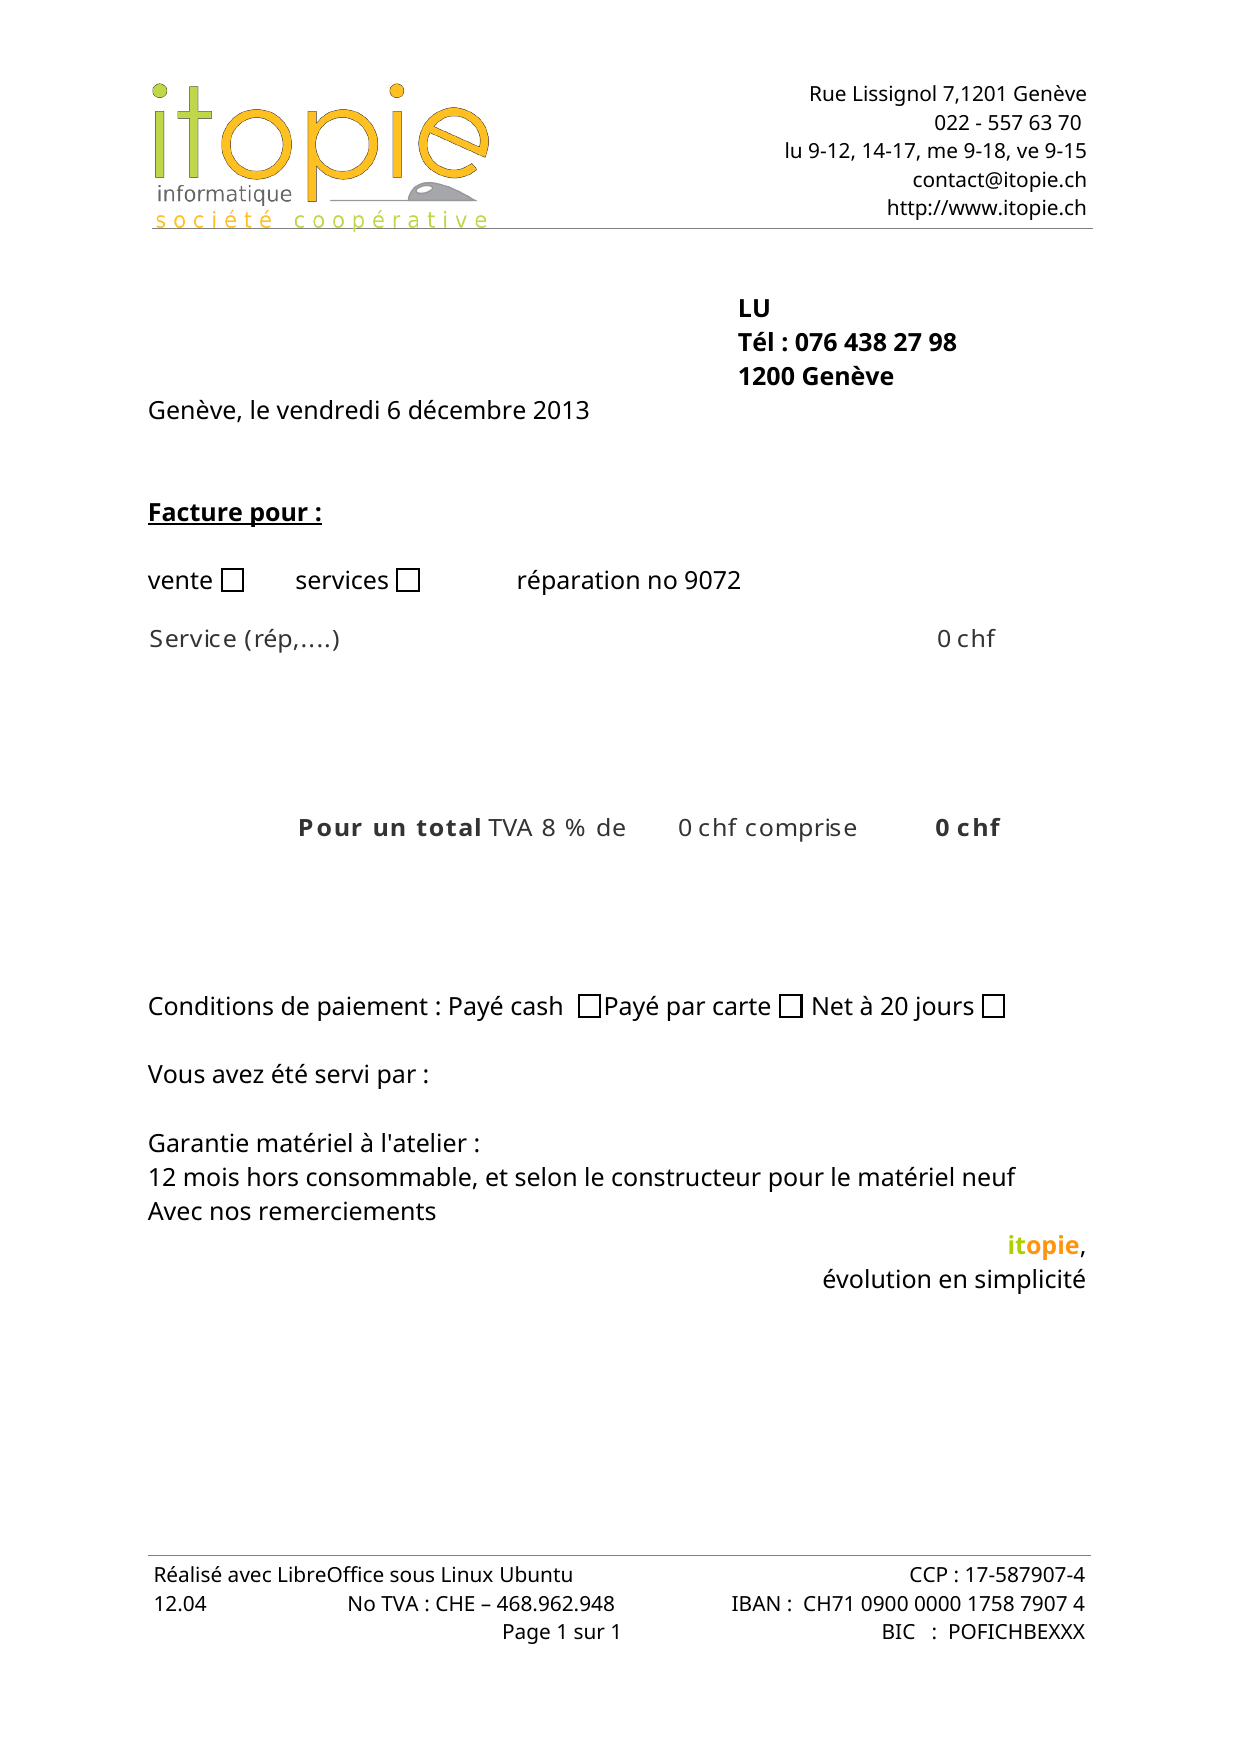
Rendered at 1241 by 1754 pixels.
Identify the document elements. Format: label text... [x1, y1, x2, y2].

text évolution en simplicité [148, 1262, 1093, 1296]
text Garantie matériel à l'atelier : [148, 1125, 1093, 1159]
text 12 mois hors consommable, et selon le constructeur pour le matériel neuf [148, 1159, 1093, 1193]
text Conditions de paiement : Payé cash Payé par carte Net à 20 jours [148, 989, 1093, 1023]
picture [138, 72, 500, 244]
text Tél : 076 438 27 98 [148, 324, 1093, 358]
text Vous avez été servi par : [148, 1057, 1093, 1091]
text vente services réparation no 9072 [148, 563, 1093, 597]
text Avec nos remerciements [148, 1193, 1093, 1227]
text 1200 Genève [148, 358, 1093, 392]
text itopie, [148, 1227, 1093, 1262]
text Facture pour : [148, 495, 1093, 529]
text Genève, le vendredi 6 décembre 2013 [148, 392, 1093, 427]
text LU [148, 290, 1093, 324]
